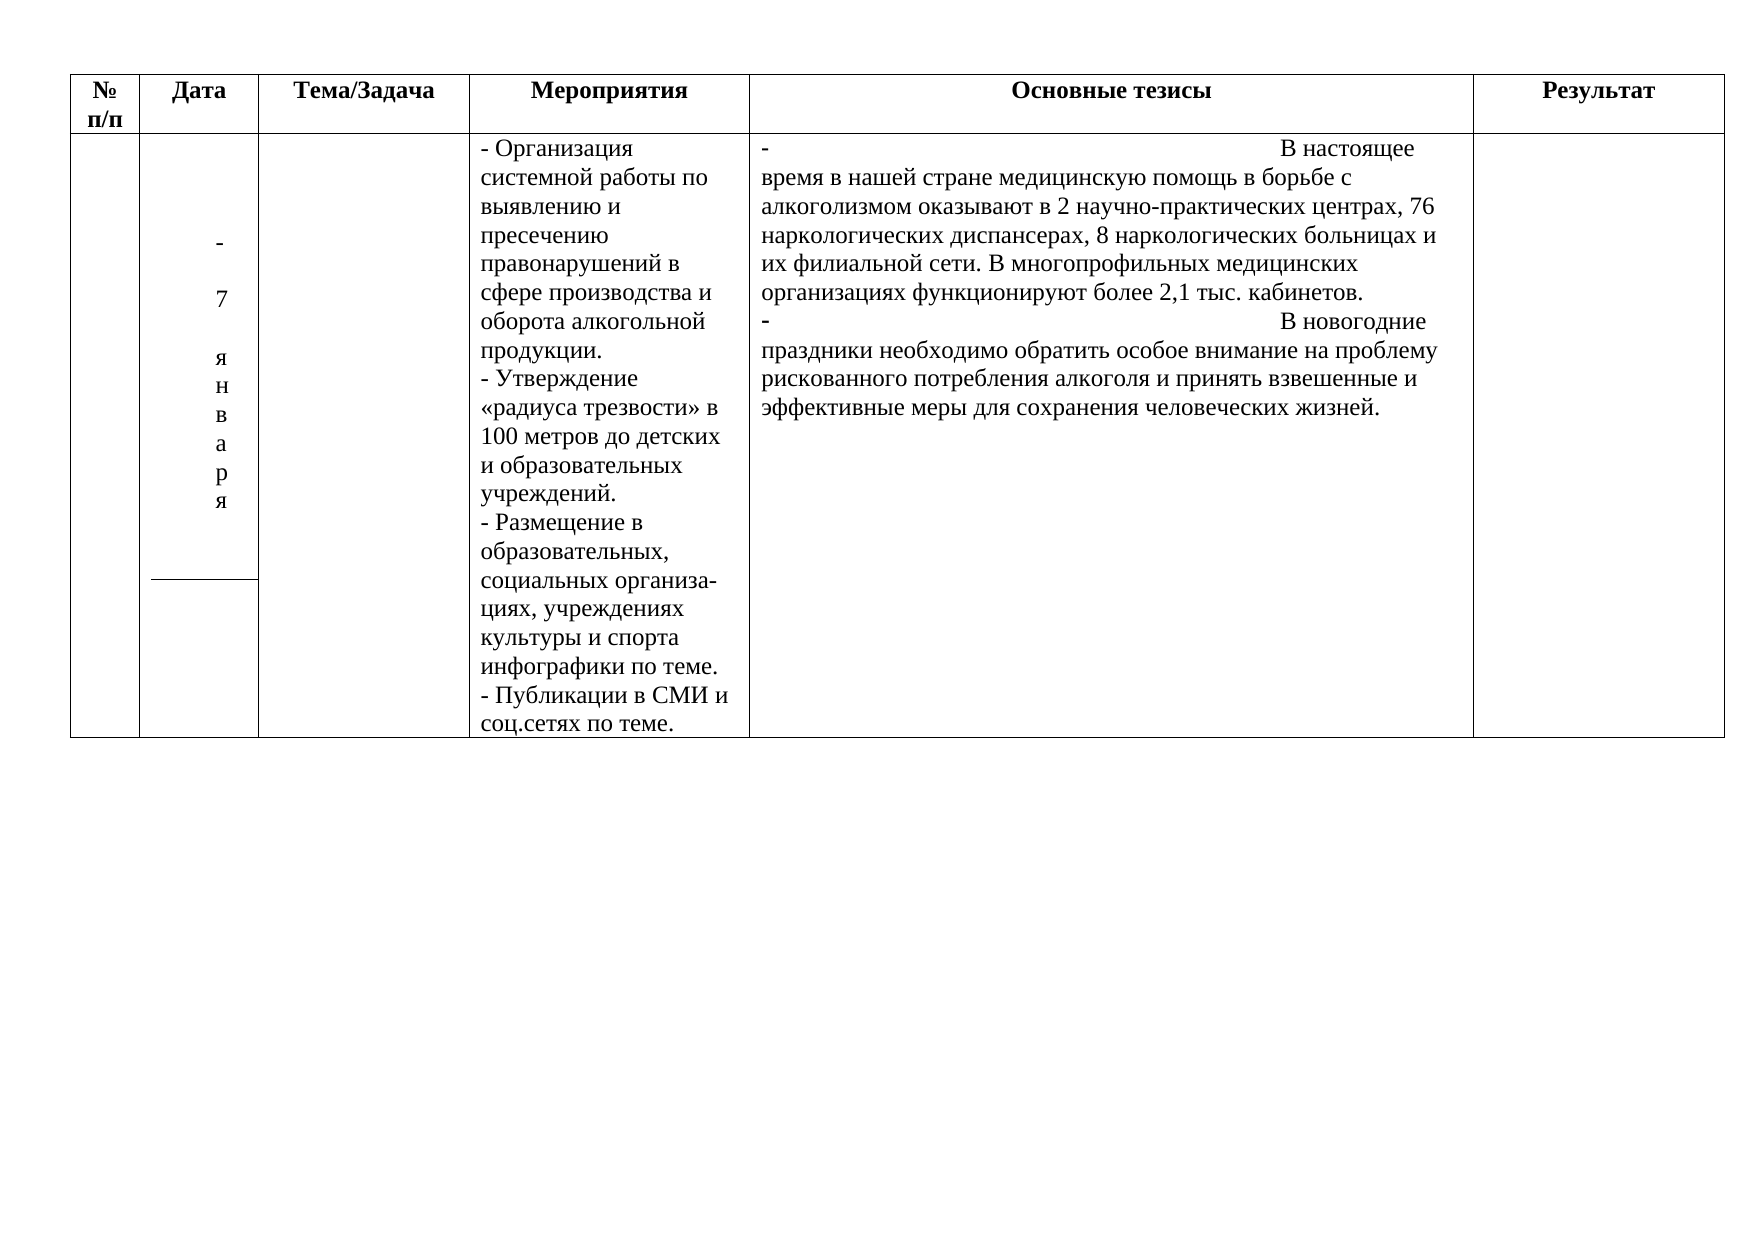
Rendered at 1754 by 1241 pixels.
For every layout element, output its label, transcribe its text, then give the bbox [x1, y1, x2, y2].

table_header Основные тезисы [750, 75, 1473, 132]
table_cell 25 декабря - 7 января [140, 134, 258, 737]
table_header Дата [140, 75, 258, 132]
table_cell [259, 134, 469, 737]
table_cell [71, 134, 139, 737]
table_cell [1474, 134, 1724, 737]
table_header Результат [1474, 75, 1724, 132]
table_header № п/п [71, 75, 139, 132]
table_header Тема/Задача [259, 75, 469, 132]
table_cell Проблема алкоголя чрезвычайно серьезна: более 200 заболеваний связано с его злоупотреблением, а вклад алкоголя в возникновение различных заболеваний варьируется от 5 до 75%. Анализ результатов судебно-медицинских экспертиз показывает, что основную долю отравлений составляют отравления этиловым спиртом. На иные яды, к которым относится и метанол, приходится существенно меньший процент. Это означает, что необходимо не только регулировать метанол и бороться с суррогатами, но и в целом снижать потребление алкоголя. Важно, что предпринимаемые государством меры позволили существенно сократить потребление алкоголя, связанную с ним смертность и заболеваемость. В настоящее время в нашей стране медицинскую помощь в борьбе с алкоголизмом оказывают в 2 научно-практических центрах, 76 наркологических диспансерах, 8 наркологических больницах и их филиальной сети. В многопрофильных медицинских организациях функционируют более 2,1 тыс. кабинетов. В новогодние праздники необходимо обратить особое внимание на проблему рискованного потребления алкоголя и принять взвешенные и эффективные меры для сохранения человеческих жизней. [750, 134, 1473, 737]
table_cell - Организация системной работы по выявлению и пресечению правонарушений в сфере производства и оборота алкогольной продукции. - Утверждение «радиуса трезвости» в 100 метров до детских и образовательных учреждений. - Размещение в образовательных, социальных организа-циях, учреждениях культуры и спорта инфографики по теме. - Публикации в СМИ и соц.сетях по теме. [470, 134, 749, 737]
table_header Мероприятия [470, 75, 749, 132]
